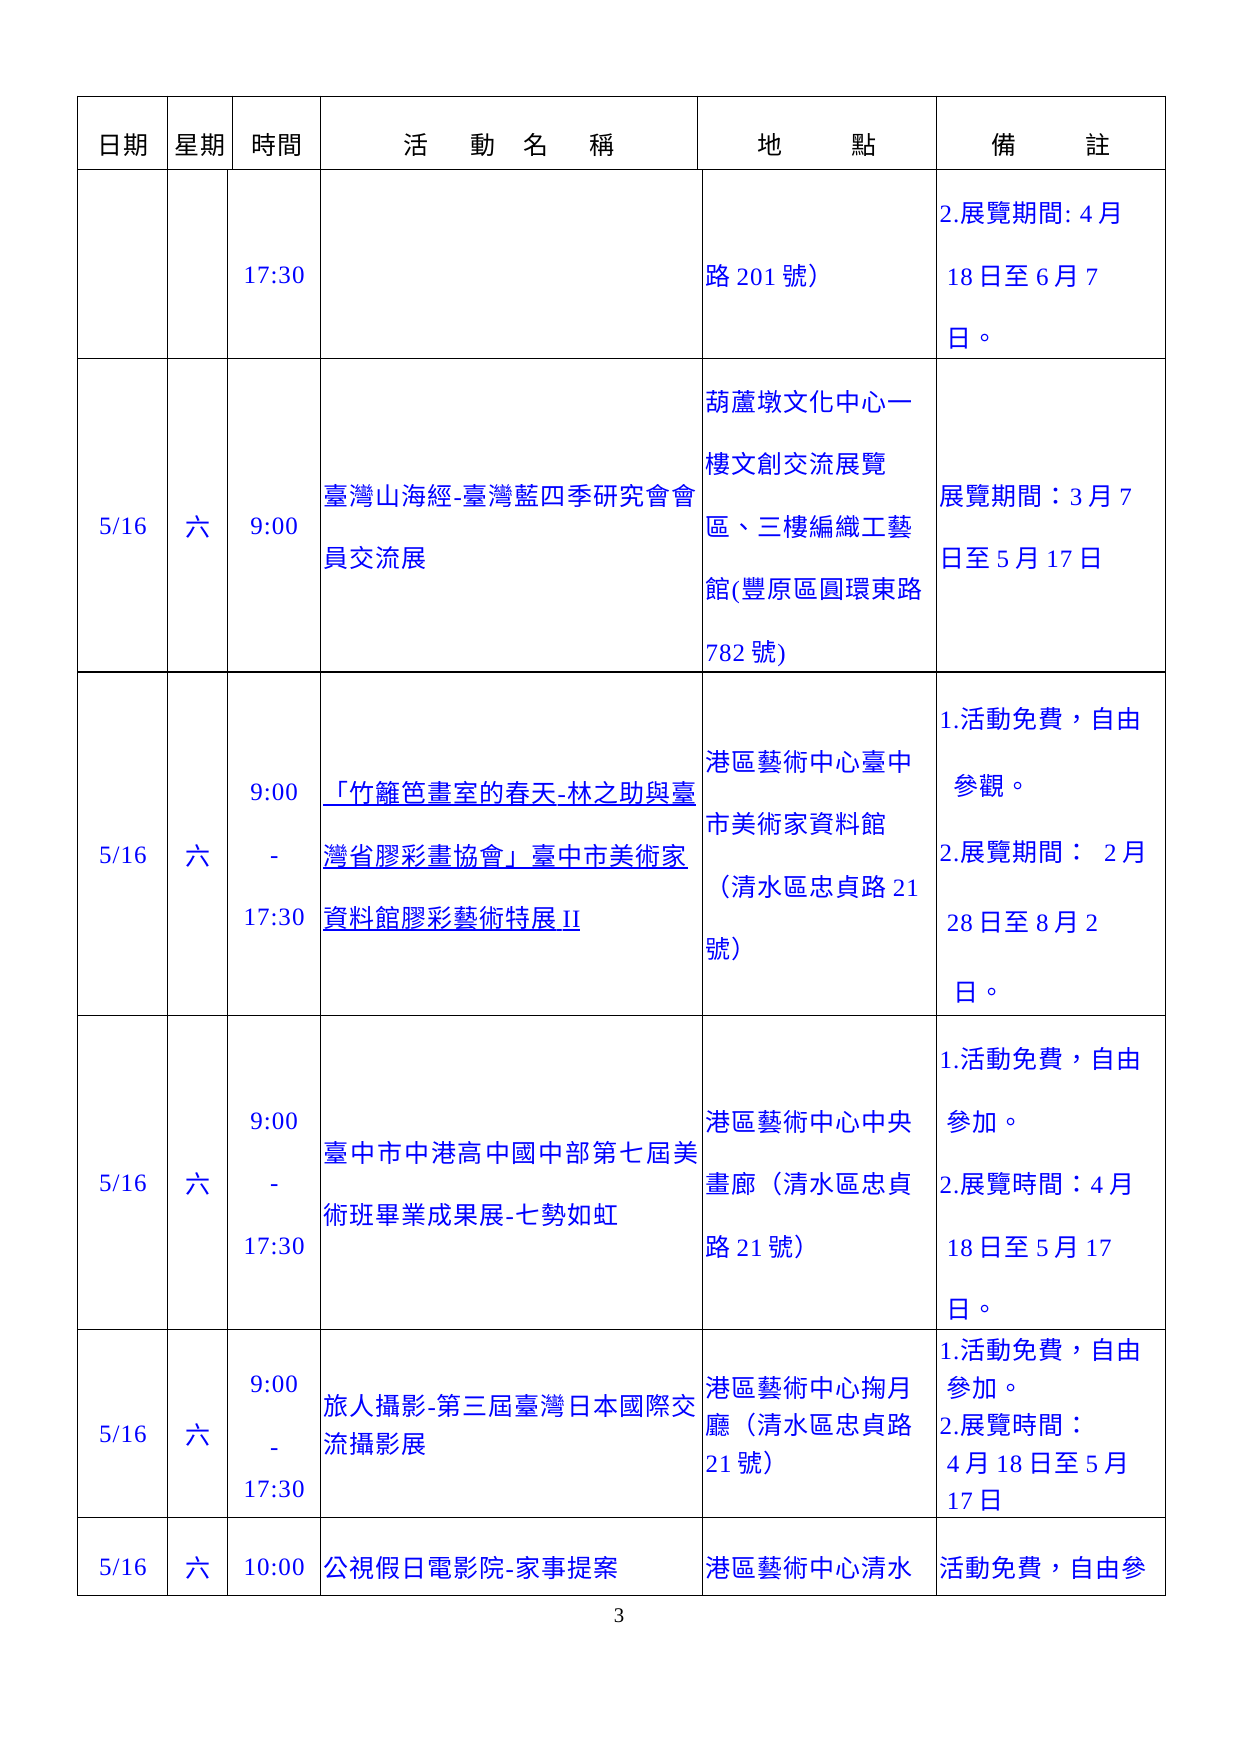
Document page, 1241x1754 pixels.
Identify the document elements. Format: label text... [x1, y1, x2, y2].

table_header 活 動 名 稱 [321, 97, 697, 169]
table_cell 活動免費，自由參 [937, 1518, 1165, 1594]
table_cell 六 [168, 1330, 227, 1517]
table_cell 臺中市中港高中國中部第七屆美術班畢業成果展-七勢如虹 [321, 1016, 702, 1328]
table_cell 港區藝術中心中央畫廊（清水區忠貞路21號） [703, 1016, 936, 1328]
table_cell 港區藝術中心臺中市美術家資料館（清水區忠貞路21號） [703, 673, 936, 1015]
table_cell 10:00 [228, 1518, 320, 1594]
table_cell [321, 170, 702, 358]
table_cell 9:00 [228, 359, 320, 671]
table_cell 港區藝術中心掬月廳（清水區忠貞路21號） [703, 1330, 936, 1517]
table_header 星期 [168, 97, 232, 169]
table_cell 9:00 - 17:30 [228, 1016, 320, 1328]
table_cell 2.展覽期間: 4月 18日至6月7 日。 [937, 170, 1165, 358]
table_cell 1.活動免費，自由 參觀。 2.展覽期間： 2月 28日至8月2 日。 [937, 673, 1165, 1015]
table_cell 「竹籬笆畫室的春天-林之助與臺灣省膠彩畫協會」臺中市美術家資料館膠彩藝術特展II [321, 673, 702, 1015]
table_cell 六 [168, 673, 227, 1015]
table_cell 5/16 [78, 673, 167, 1015]
table_cell 旅人攝影-第三屆臺灣日本國際交流攝影展 [321, 1330, 702, 1517]
table_header 地 點 [698, 97, 936, 169]
table_cell 9:00 - 17:30 [228, 673, 320, 1015]
table_cell [78, 170, 167, 358]
table_cell 5/16 [78, 1330, 167, 1517]
table_cell 1.活動免費，自由 參加。 2.展覽時間：4月 18日至5月17 日。 [937, 1016, 1165, 1328]
table_cell 展覽期間：3月7日至5月17日 [937, 359, 1165, 671]
table_cell [168, 170, 227, 358]
table_header 備 註 [937, 97, 1165, 169]
table_cell 六 [168, 1016, 227, 1328]
table_cell 5/16 [78, 1016, 167, 1328]
table_cell 六 [168, 1518, 227, 1594]
table_cell 六 [168, 359, 227, 671]
table_cell 5/16 [78, 359, 167, 671]
table_cell 公視假日電影院-家事提案 [321, 1518, 702, 1594]
table_cell 9:00 - 17:30 [228, 1330, 320, 1517]
table_cell 路201號） [703, 170, 936, 358]
table_header 時間 [233, 97, 320, 169]
table_cell 葫蘆墩文化中心一樓文創交流展覽區、三樓編織工藝館(豐原區圓環東路782號) [703, 359, 936, 671]
table_cell 1.活動免費，自由 參加。 2.展覽時間： 4月18日至5月 17日 [937, 1330, 1165, 1517]
table_header 日期 [78, 97, 167, 169]
table_cell 港區藝術中心清水 [703, 1518, 936, 1594]
table_cell - 17:30 [228, 170, 320, 358]
table_cell 臺灣山海經-臺灣藍四季研究會會員交流展 [321, 359, 702, 671]
table_cell 5/16 [78, 1518, 167, 1594]
